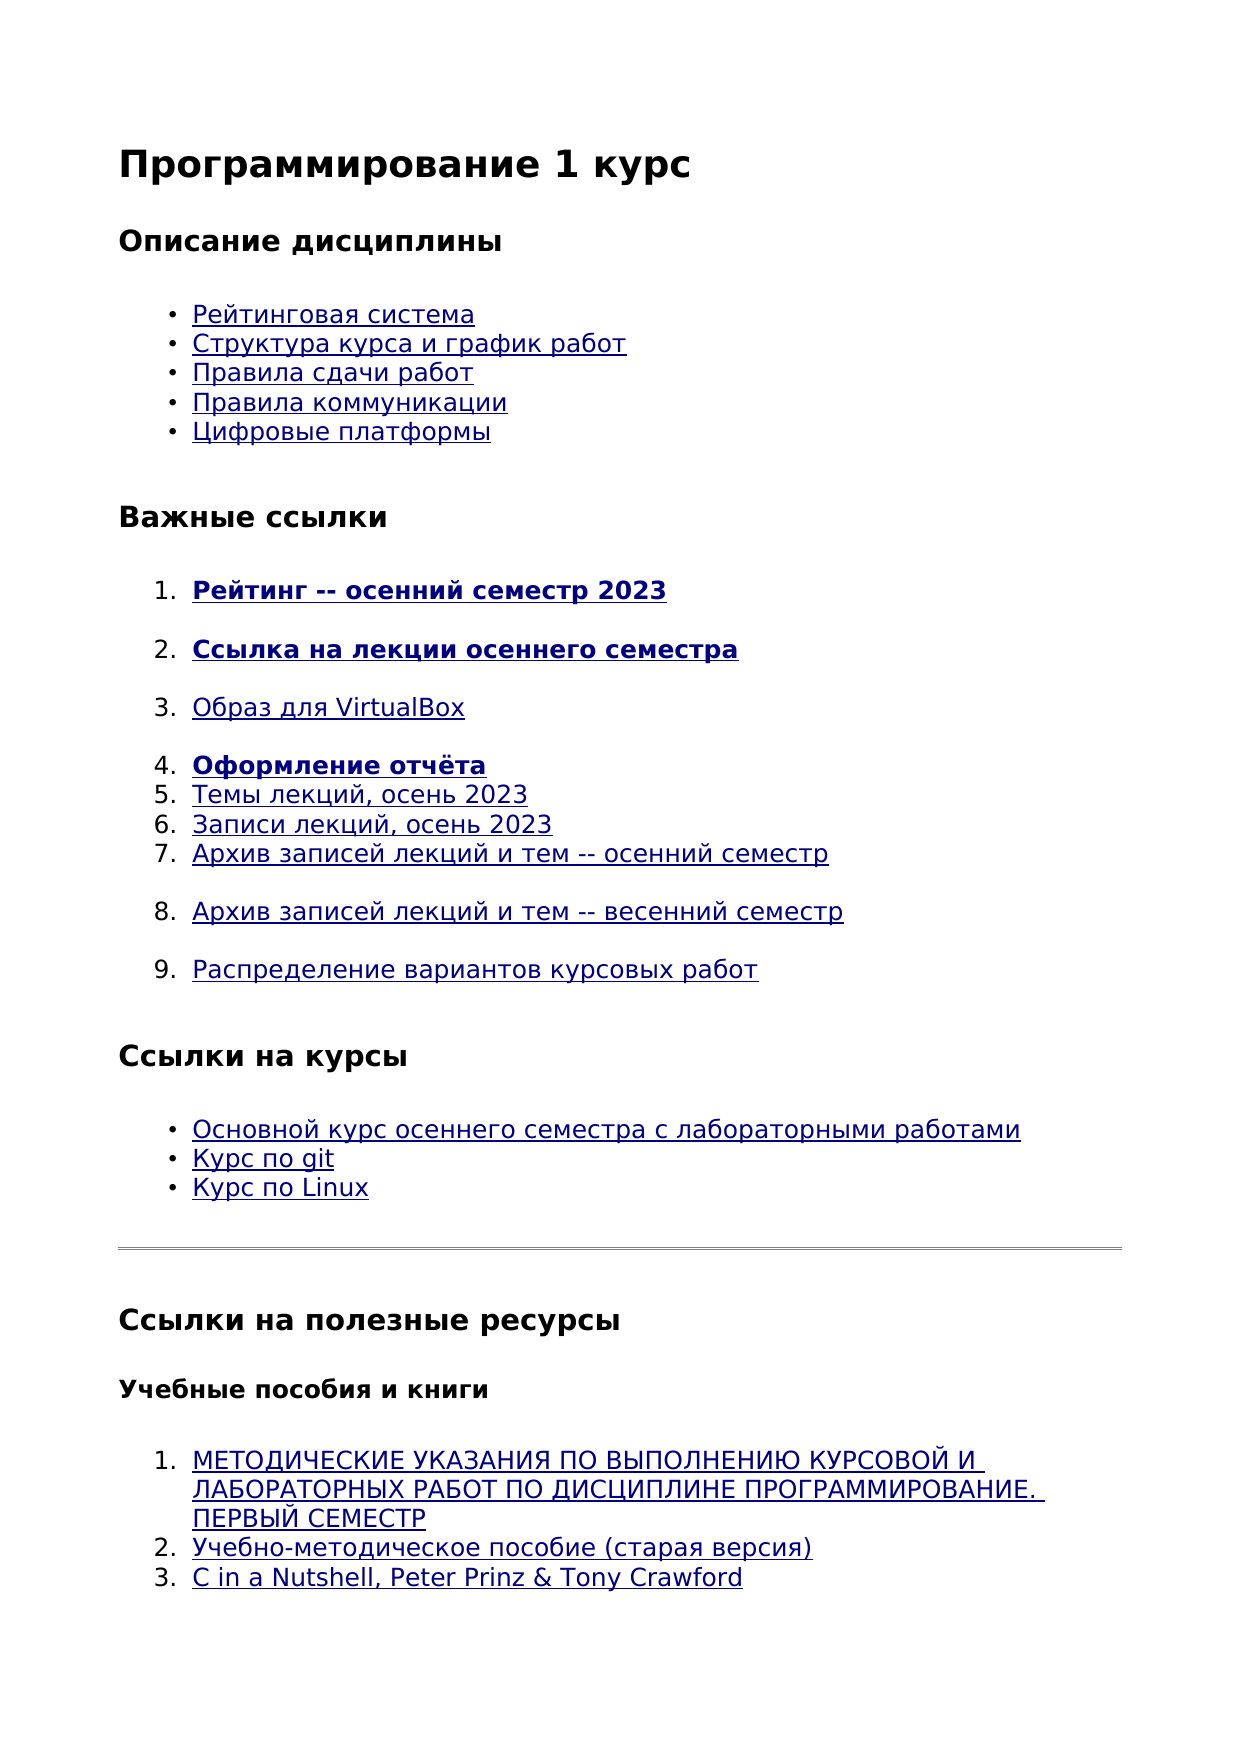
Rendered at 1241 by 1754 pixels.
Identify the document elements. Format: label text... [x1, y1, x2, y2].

list Курс по Linux [177, 1173, 1122, 1203]
list Рейтинг -- осенний семестр 2023 [177, 576, 1122, 635]
list Правила сдачи работ [177, 358, 1122, 388]
list Архив записей лекций и тем -- осенний семестр [177, 839, 1122, 897]
list Курс по git [177, 1144, 1122, 1173]
list Структура курса и график работ [177, 329, 1122, 358]
list Оформление отчёта [177, 751, 1122, 781]
list Правила коммуникации [177, 388, 1122, 417]
subtitle Ссылки на полезные ресурсы [118, 1303, 1122, 1337]
subtitle Учебные пособия и книги [118, 1375, 1122, 1404]
subtitle Ссылки на курсы [118, 1039, 1122, 1073]
list C in a Nutshell, Peter Prinz & Tony Crawford [177, 1563, 1122, 1592]
list Рейтинговая система [177, 300, 1122, 329]
list Учебно-методическое пособие (старая версия) [177, 1534, 1122, 1563]
subtitle Важные ссылки [118, 501, 1122, 534]
list МЕТОДИЧЕСКИЕ УКАЗАНИЯ ПО ВЫПОЛНЕНИЮ КУРСОВОЙ И ЛАБОРАТОРНЫХ РАБОТ ПО ДИСЦИПЛИНЕ ПРОГРАММИРОВАНИЕ. ПЕРВЫЙ СЕМЕСТР [177, 1446, 1122, 1534]
subtitle Программирование 1 курс [118, 143, 1122, 187]
list Записи лекций, осень 2023 [177, 810, 1122, 839]
list Распределение вариантов курсовых работ [177, 956, 1122, 985]
list Образ для VirtualBox [177, 693, 1122, 751]
list Ссылка на лекции осеннего семестра [177, 635, 1122, 693]
list Архив записей лекций и тем -- весенний семестр [177, 897, 1122, 956]
list Цифровые платформы [177, 417, 1122, 446]
list Основной курс осеннего семестра с лабораторными работами [177, 1115, 1122, 1144]
list Темы лекций, осень 2023 [177, 781, 1122, 810]
subtitle Описание дисциплины [118, 224, 1122, 258]
